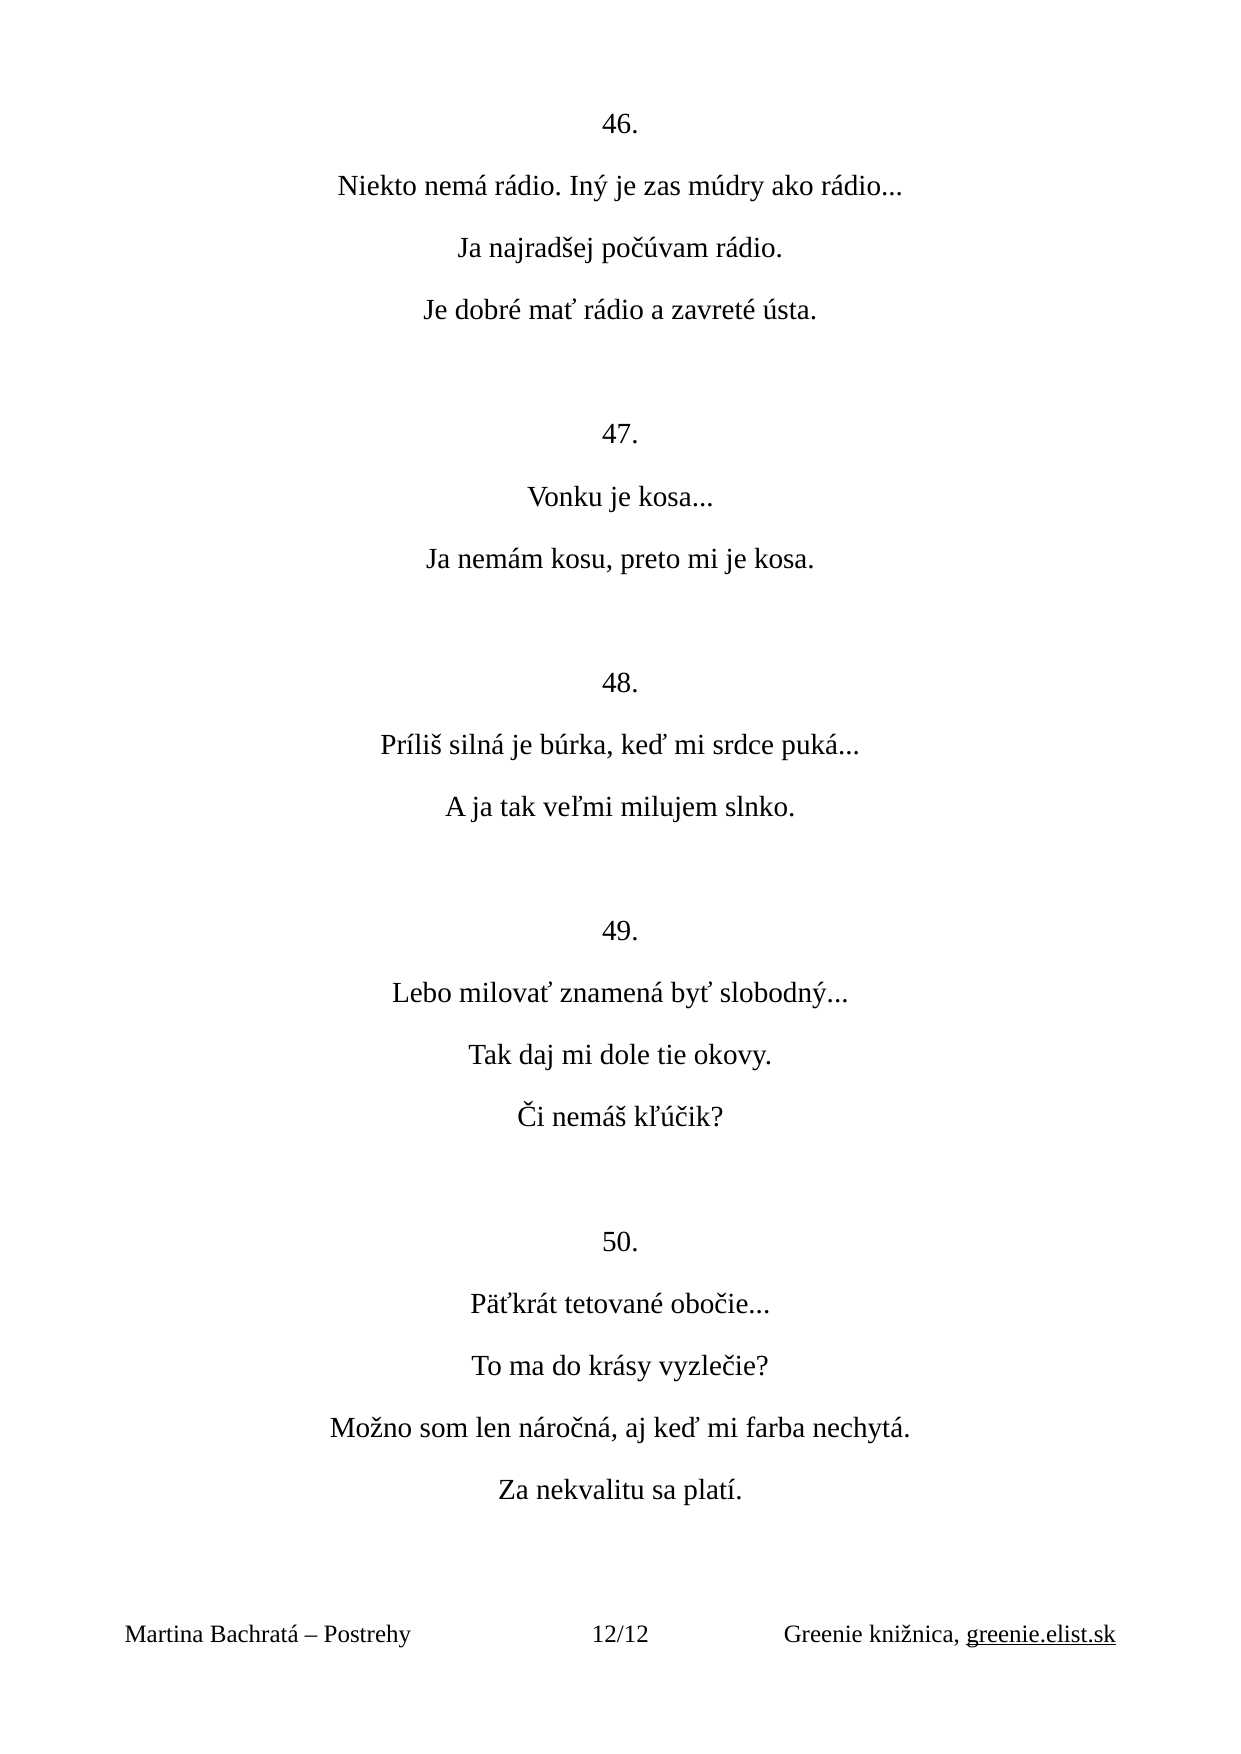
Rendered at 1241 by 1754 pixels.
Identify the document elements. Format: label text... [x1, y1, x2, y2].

text Ja najradšej počúvam rádio. [106, 230, 1134, 264]
text Lebo milovať znamená byť slobodný... [106, 975, 1134, 1009]
text 49. [106, 913, 1134, 947]
text Ja nemám kosu, preto mi je kosa. [106, 541, 1134, 574]
text To ma do krásy vyzlečie? [106, 1348, 1134, 1381]
text Či nemáš kľúčik? [106, 1099, 1134, 1133]
text Päťkrát tetované obočie... [106, 1286, 1134, 1319]
text 50. [106, 1224, 1134, 1257]
text 47. [106, 417, 1134, 450]
text 48. [106, 665, 1134, 698]
text Je dobré mať rádio a zavreté ústa. [106, 292, 1134, 326]
text Príliš silná je búrka, keď mi srdce puká... [106, 727, 1134, 761]
text A ja tak veľmi milujem slnko. [106, 789, 1134, 823]
text 46. [106, 106, 1134, 140]
text Vonku je kosa... [106, 479, 1134, 512]
text Možno som len náročná, aj keď mi farba nechytá. [106, 1410, 1134, 1443]
text Niekto nemá rádio. Iný je zas múdry ako rádio... [106, 168, 1134, 202]
text Za nekvalitu sa platí. [106, 1472, 1134, 1506]
text Tak daj mi dole tie okovy. [106, 1037, 1134, 1071]
